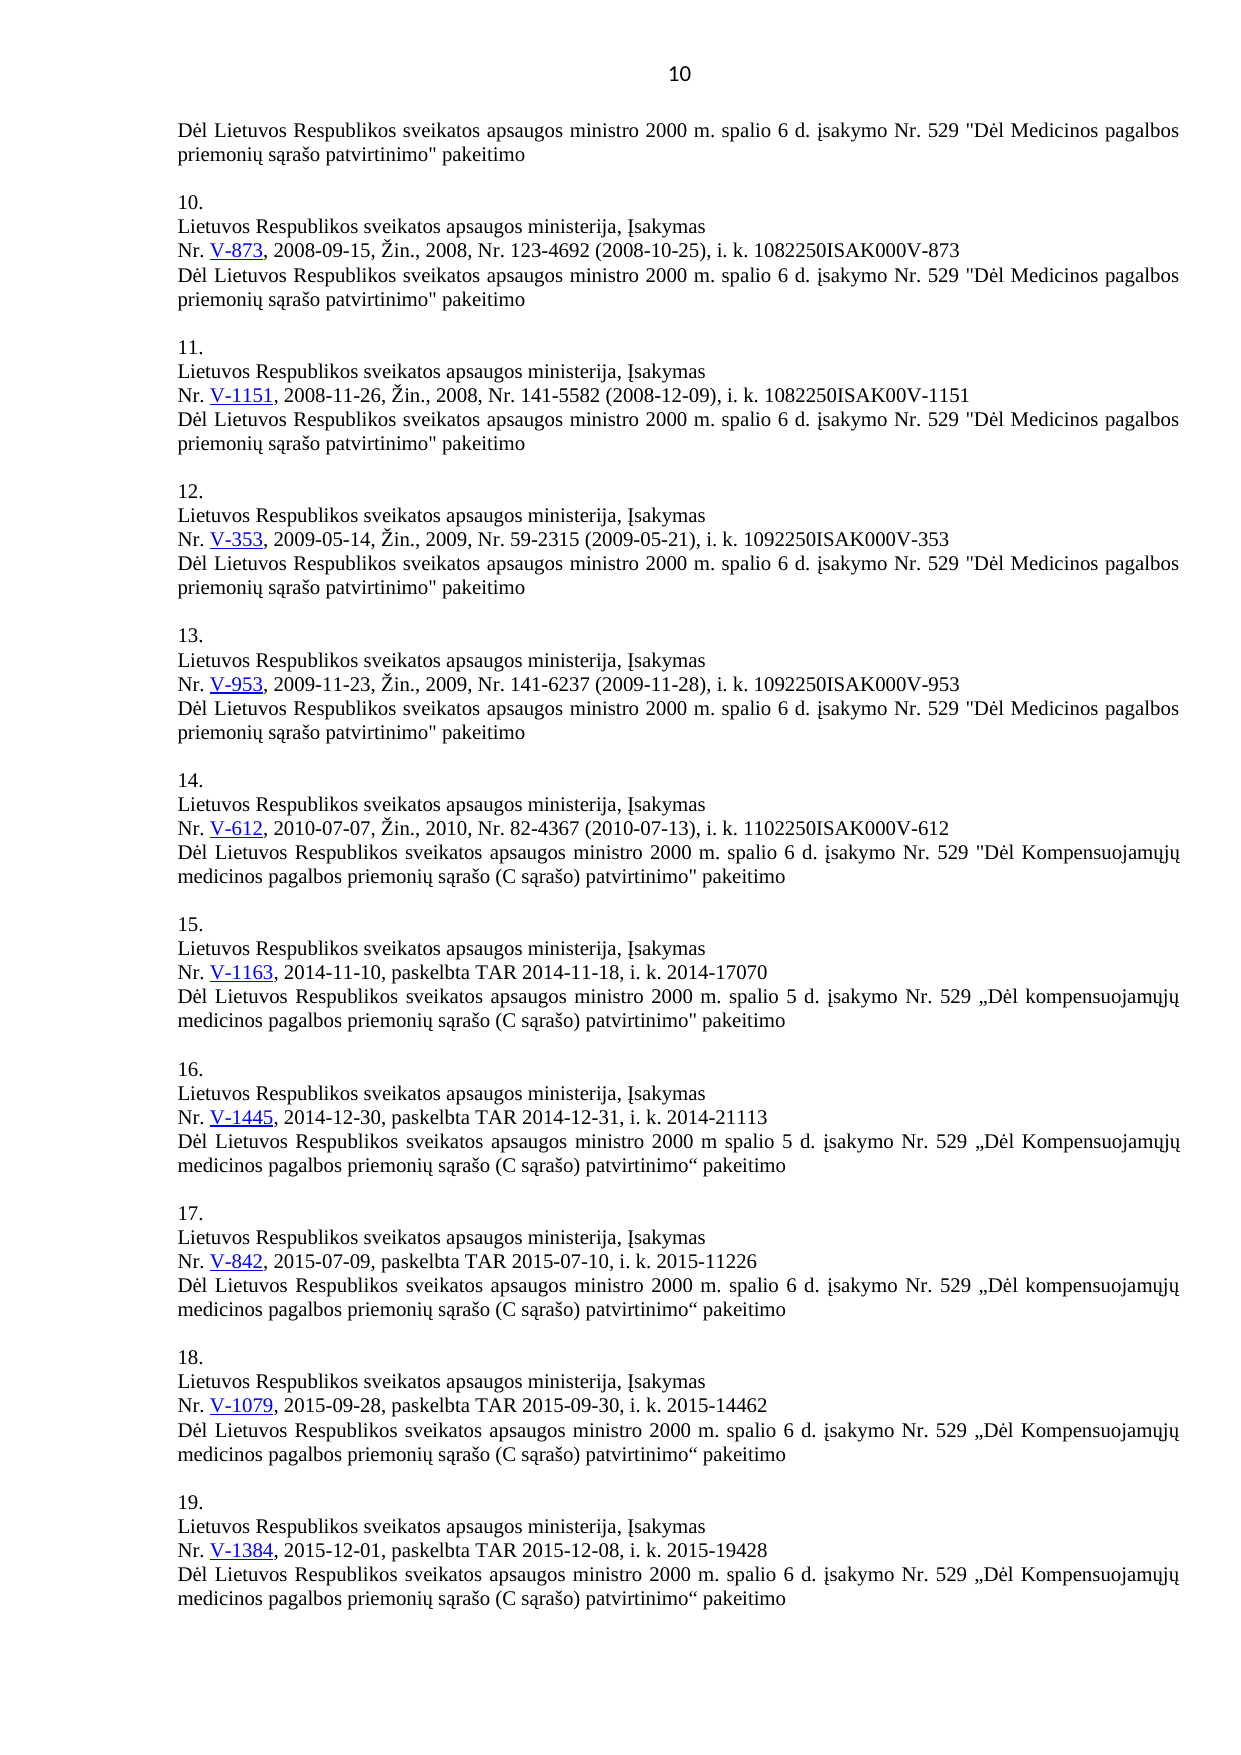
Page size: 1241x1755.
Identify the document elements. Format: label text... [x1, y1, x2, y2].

text Dėl Lietuvos Respublikos sveikatos apsaugos ministro 2000 m. spalio 6 d. įsakymo Nr. 529 "Dėl Medicinos pagalbos priemonių sąrašo patvirtinimo" pakeitimo [177, 551, 1181, 599]
text Dėl Lietuvos Respublikos sveikatos apsaugos ministro 2000 m. spalio 6 d. įsakymo Nr. 529 „Dėl kompensuojamųjų medicinos pagalbos priemonių sąrašo (C sąrašo) patvirtinimo“ pakeitimo [177, 1273, 1181, 1321]
text Nr. V-612, 2010-07-07, Žin., 2010, Nr. 82-4367 (2010-07-13), i. k. 1102250ISAK000V-612 [177, 816, 1181, 840]
text Dėl Lietuvos Respublikos sveikatos apsaugos ministro 2000 m. spalio 6 d. įsakymo Nr. 529 „Dėl Kompensuojamųjų medicinos pagalbos priemonių sąrašo (C sąrašo) patvirtinimo“ pakeitimo [177, 1562, 1181, 1610]
text Nr. V-353, 2009-05-14, Žin., 2009, Nr. 59-2315 (2009-05-21), i. k. 1092250ISAK000V-353 [177, 527, 1181, 551]
text Lietuvos Respublikos sveikatos apsaugos ministerija, Įsakymas [177, 792, 1181, 816]
text Lietuvos Respublikos sveikatos apsaugos ministerija, Įsakymas [177, 359, 1181, 383]
text Lietuvos Respublikos sveikatos apsaugos ministerija, Įsakymas [177, 1081, 1181, 1105]
text Nr. V-1079, 2015-09-28, paskelbta TAR 2015-09-30, i. k. 2015-14462 [177, 1393, 1181, 1417]
text Nr. V-953, 2009-11-23, Žin., 2009, Nr. 141-6237 (2009-11-28), i. k. 1092250ISAK000V-953 [177, 672, 1181, 696]
text Dėl Lietuvos Respublikos sveikatos apsaugos ministro 2000 m. spalio 6 d. įsakymo Nr. 529 "Dėl Medicinos pagalbos priemonių sąrašo patvirtinimo" pakeitimo [177, 262, 1181, 311]
text Lietuvos Respublikos sveikatos apsaugos ministerija, Įsakymas [177, 936, 1181, 960]
text Nr. V-1384, 2015-12-01, paskelbta TAR 2015-12-08, i. k. 2015-19428 [177, 1538, 1181, 1562]
text 10. [177, 190, 1181, 214]
text Lietuvos Respublikos sveikatos apsaugos ministerija, Įsakymas [177, 1225, 1181, 1249]
text 11. [177, 335, 1181, 359]
text Dėl Lietuvos Respublikos sveikatos apsaugos ministro 2000 m. spalio 6 d. įsakymo Nr. 529 „Dėl Kompensuojamųjų medicinos pagalbos priemonių sąrašo (C sąrašo) patvirtinimo“ pakeitimo [177, 1417, 1181, 1466]
text Lietuvos Respublikos sveikatos apsaugos ministerija, Įsakymas [177, 214, 1181, 238]
text Dėl Lietuvos Respublikos sveikatos apsaugos ministro 2000 m. spalio 6 d. įsakymo Nr. 529 "Dėl Medicinos pagalbos priemonių sąrašo patvirtinimo" pakeitimo [177, 407, 1181, 455]
text Nr. V-1445, 2014-12-30, paskelbta TAR 2014-12-31, i. k. 2014-21113 [177, 1105, 1181, 1129]
text 16. [177, 1057, 1181, 1081]
text Dėl Lietuvos Respublikos sveikatos apsaugos ministro 2000 m. spalio 6 d. įsakymo Nr. 529 "Dėl Medicinos pagalbos priemonių sąrašo patvirtinimo" pakeitimo [177, 118, 1181, 166]
text 13. [177, 623, 1181, 647]
text 14. [177, 768, 1181, 792]
text 18. [177, 1345, 1181, 1369]
text 12. [177, 479, 1181, 503]
text Lietuvos Respublikos sveikatos apsaugos ministerija, Įsakymas [177, 503, 1181, 527]
text 15. [177, 912, 1181, 936]
text Lietuvos Respublikos sveikatos apsaugos ministerija, Įsakymas [177, 647, 1181, 672]
text Lietuvos Respublikos sveikatos apsaugos ministerija, Įsakymas [177, 1514, 1181, 1538]
text 17. [177, 1201, 1181, 1225]
text Dėl Lietuvos Respublikos sveikatos apsaugos ministro 2000 m. spalio 6 d. įsakymo Nr. 529 "Dėl Medicinos pagalbos priemonių sąrašo patvirtinimo" pakeitimo [177, 696, 1181, 744]
text Lietuvos Respublikos sveikatos apsaugos ministerija, Įsakymas [177, 1369, 1181, 1393]
text 19. [177, 1490, 1181, 1514]
text Dėl Lietuvos Respublikos sveikatos apsaugos ministro 2000 m. spalio 6 d. įsakymo Nr. 529 "Dėl Kompensuojamųjų medicinos pagalbos priemonių sąrašo (C sąrašo) patvirtinimo" pakeitimo [177, 840, 1181, 888]
text Nr. V-842, 2015-07-09, paskelbta TAR 2015-07-10, i. k. 2015-11226 [177, 1249, 1181, 1273]
text Dėl Lietuvos Respublikos sveikatos apsaugos ministro 2000 m spalio 5 d. įsakymo Nr. 529 „Dėl Kompensuojamųjų medicinos pagalbos priemonių sąrašo (C sąrašo) patvirtinimo“ pakeitimo [177, 1129, 1181, 1177]
text Nr. V-1163, 2014-11-10, paskelbta TAR 2014-11-18, i. k. 2014-17070 [177, 960, 1181, 984]
text Dėl Lietuvos Respublikos sveikatos apsaugos ministro 2000 m. spalio 5 d. įsakymo Nr. 529 „Dėl kompensuojamųjų medicinos pagalbos priemonių sąrašo (C sąrašo) patvirtinimo" pakeitimo [177, 984, 1181, 1032]
text Nr. V-873, 2008-09-15, Žin., 2008, Nr. 123-4692 (2008-10-25), i. k. 1082250ISAK000V-873 [177, 238, 1181, 262]
text Nr. V-1151, 2008-11-26, Žin., 2008, Nr. 141-5582 (2008-12-09), i. k. 1082250ISAK00V-1151 [177, 383, 1181, 407]
